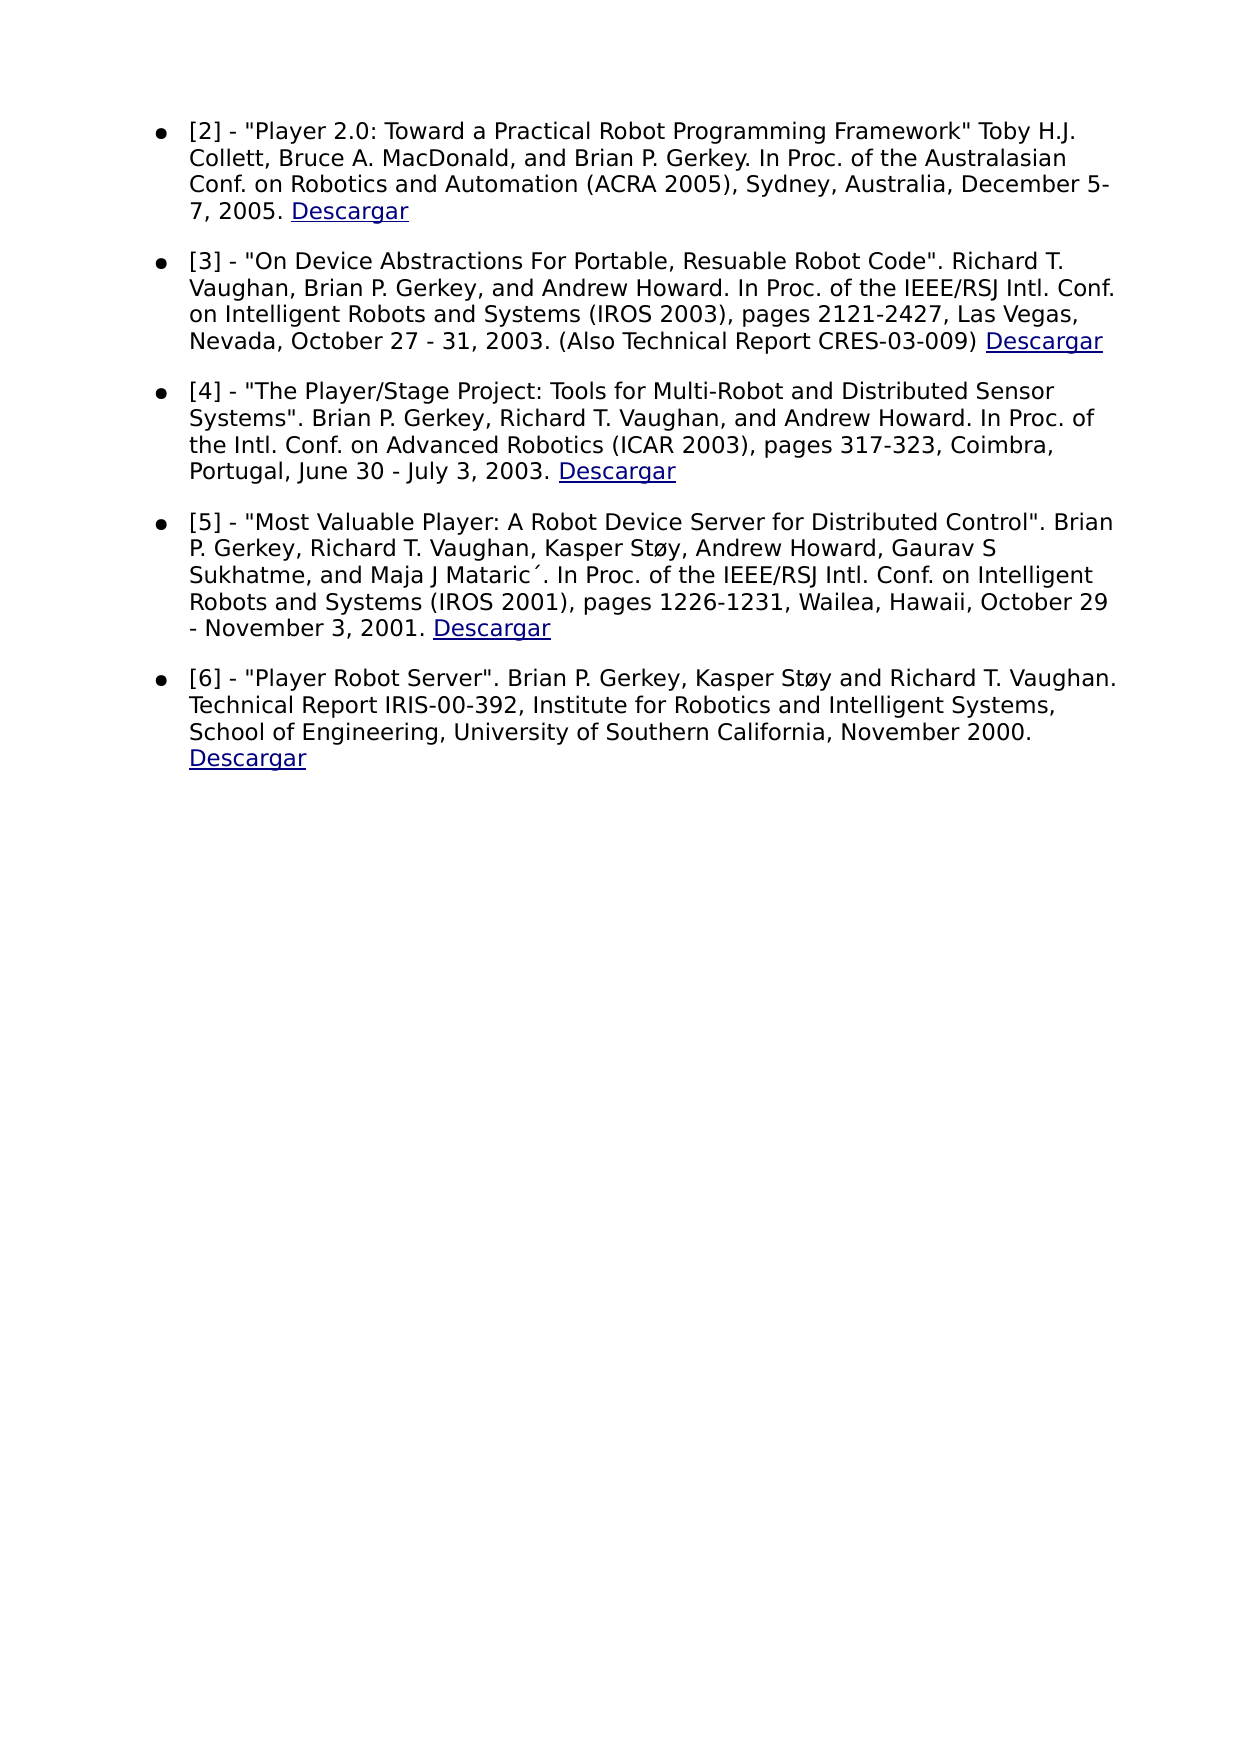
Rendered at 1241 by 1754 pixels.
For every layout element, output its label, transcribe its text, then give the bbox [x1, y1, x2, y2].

list [4] - "The Player/Stage Project: Tools for Multi-Robot and Distributed Sensor Systems". Brian P. Gerkey, Richard T. Vaughan, and Andrew Howard. In Proc. of the Intl. Conf. on Advanced Robotics (ICAR 2003), pages 317-323, Coimbra, Portugal, June 30 - July 3, 2003. Descargar [153, 378, 1122, 485]
list [5] - "Most Valuable Player: A Robot Device Server for Distributed Control". Brian P. Gerkey, Richard T. Vaughan, Kasper Støy, Andrew Howard, Gaurav S Sukhatme, and Maja J Mataric´. In Proc. of the IEEE/RSJ Intl. Conf. on Intelligent Robots and Systems (IROS 2001), pages 1226-1231, Wailea, Hawaii, October 29 - November 3, 2001. Descargar [153, 509, 1122, 642]
list [3] - "On Device Abstractions For Portable, Resuable Robot Code". Richard T. Vaughan, Brian P. Gerkey, and Andrew Howard. In Proc. of the IEEE/RSJ Intl. Conf. on Intelligent Robots and Systems (IROS 2003), pages 2121-2427, Las Vegas, Nevada, October 27 - 31, 2003. (Also Technical Report CRES-03-009) Descargar [153, 248, 1122, 355]
list [6] - "Player Robot Server". Brian P. Gerkey, Kasper Støy and Richard T. Vaughan. Technical Report IRIS-00-392, Institute for Robotics and Intelligent Systems, School of Engineering, University of Southern California, November 2000. Descargar [153, 666, 1122, 772]
list [2] - "Player 2.0: Toward a Practical Robot Programming Framework" Toby H.J. Collett, Bruce A. MacDonald, and Brian P. Gerkey. In Proc. of the Australasian Conf. on Robotics and Automation (ACRA 2005), Sydney, Australia, December 5-7, 2005. Descargar [153, 118, 1122, 225]
